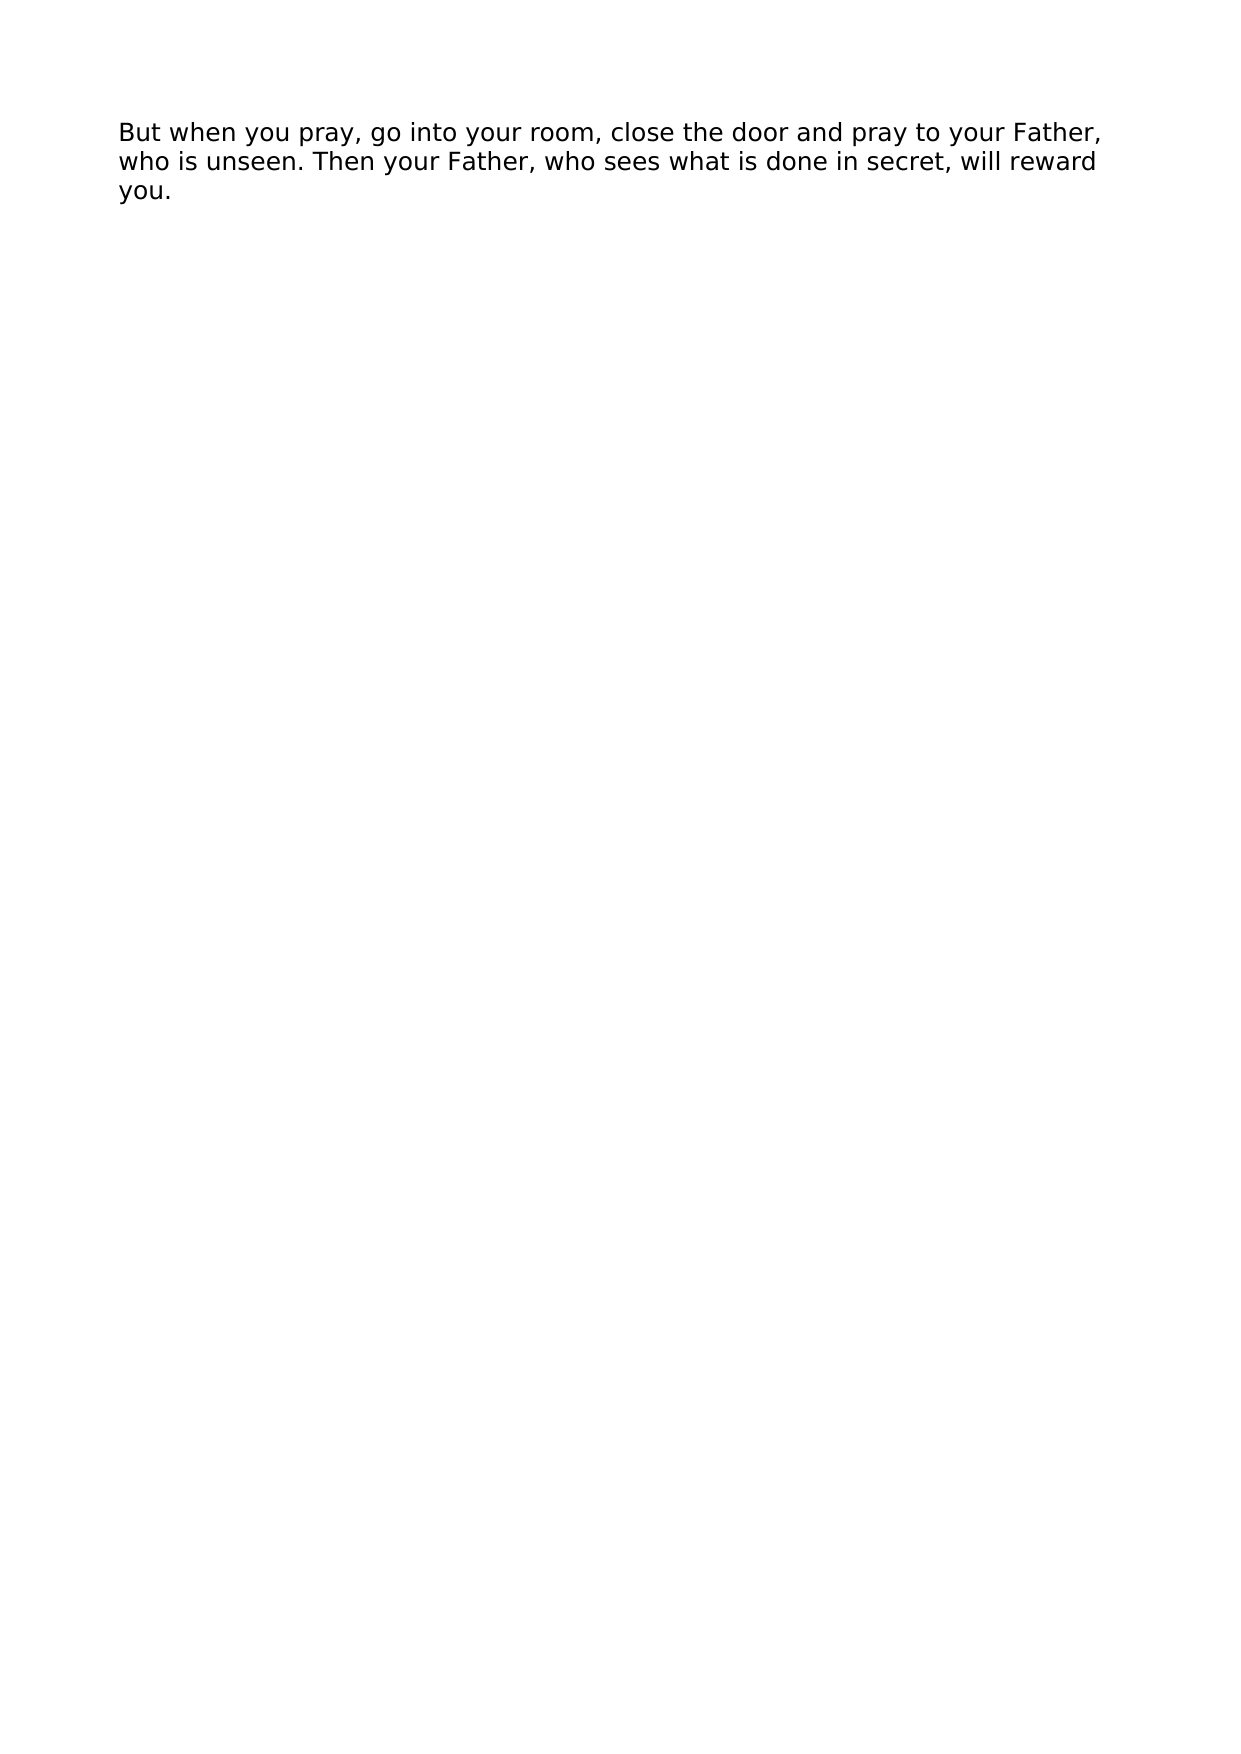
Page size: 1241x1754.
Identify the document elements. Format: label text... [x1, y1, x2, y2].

text But when you pray, go into your room, close the door and pray to your Father, who is unseen. Then your Father, who sees what is done in secret, will reward you. [118, 118, 1122, 206]
